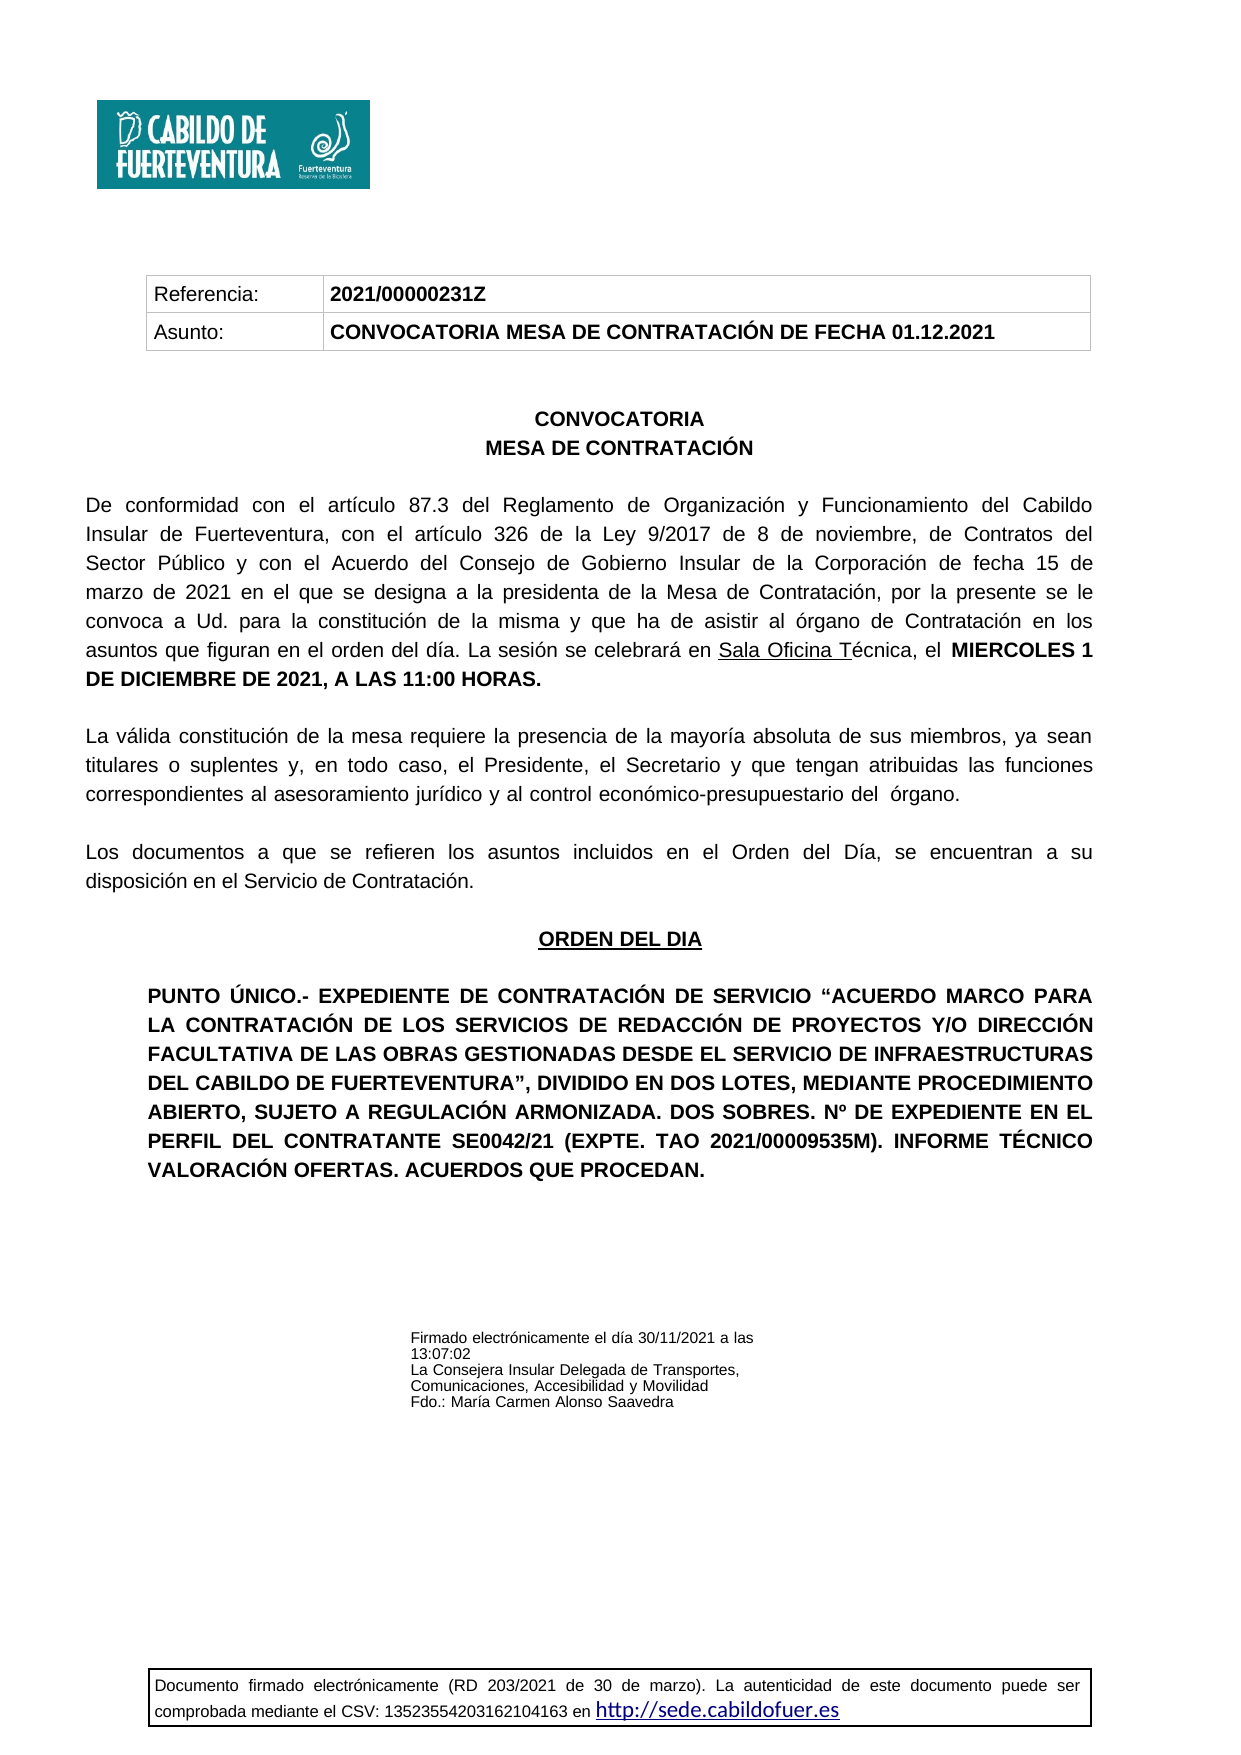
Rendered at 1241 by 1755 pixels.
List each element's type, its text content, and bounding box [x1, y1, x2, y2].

table_header Referencia: [147, 276, 323, 312]
text Firmado electrónicamente el día 30/11/2021 a las 13:07:02 [410, 1331, 763, 1363]
subtitle CONVOCATORIA MESA DE CONTRATACIÓN [485, 406, 763, 459]
text La Consejera Insular Delegada de Transportes, Comunicaciones, Accesibilidad y Movilidad Fdo.: María Carmen Alonso Saavedra [410, 1363, 744, 1410]
table_header 2021/00000231Z [324, 276, 1090, 312]
text PUNTO ÚNICO.- EXPEDIENTE DE CONTRATACIÓN DE SERVICIO “ACUERDO MARCO PARA LA CONTRATACIÓN DE LOS SERVICIOS DE REDACCIÓN DE PROYECTOS Y/O DIRECCIÓN FACULTATIVA DE LAS OBRAS GESTIONADAS DESDE EL SERVICIO DE INFRAESTRUCTURAS DEL CABILDO DE FUERTEVENTURA”, DIVIDIDO EN DOS LOTES, MEDIANTE PROCEDIMIENTO ABIERTO, SUJETO A REGULACIÓN ARMONIZADA. DOS SOBRES. Nº DE EXPEDIENTE EN EL PERFIL DEL CONTRATANTE SE0042/21 (EXPTE. TAO 2021/00009535M). INFORME TÉCNICO VALORACIÓN OFERTAS. ACUERDOS QUE PROCEDAN. [147, 984, 1093, 1182]
text Documento firmado electrónicamente (RD 203/2021 de 30 de marzo). La autenticidad de este documento puede ser comprobada mediante el CSV: 13523554203162104163 en http://sede.cabildofuer.es [154, 1676, 1083, 1723]
subtitle ORDEN DEL DIA [135, 927, 1105, 951]
table_cell Asunto: [147, 313, 323, 350]
text De conformidad con el artículo 87.3 del Reglamento de Organización y Funcionamiento del Cabildo Insular de Fuerteventura, con el artículo 326 de la Ley 9/2017 de 8 de noviembre, de Contratos del Sector Público y con el Acuerdo del Consejo de Gobierno Insular de la Corporación de fecha 15 de marzo de 2021 en el que se designa a la presidenta de la Mesa de Contratación, por la presente se le convoca a Ud. para la constitución de la misma y que ha de asistir al órgano de Contratación en los asuntos que figuran en el orden del día. La sesión se celebrará en Sala Oficina Técnica, el MIERCOLES 1 DE DICIEMBRE DE 2021, A LAS 11:00 HORAS. [85, 493, 1093, 691]
text Los documentos a que se refieren los asuntos incluidos en el Orden del Día, se encuentran a su disposición en el Servicio de Contratación. [85, 840, 1093, 893]
table_cell CONVOCATORIA MESA DE CONTRATACIÓN DE FECHA 01.12.2021 [324, 313, 1090, 350]
text La válida constitución de la mesa requiere la presencia de la mayoría absoluta de sus miembros, ya sean titulares o suplentes y, en todo caso, el Presidente, el Secretario y que tengan atribuidas las funciones correspondientes al asesoramiento jurídico y al control económico-presupuestario del órgano. [85, 724, 1093, 806]
